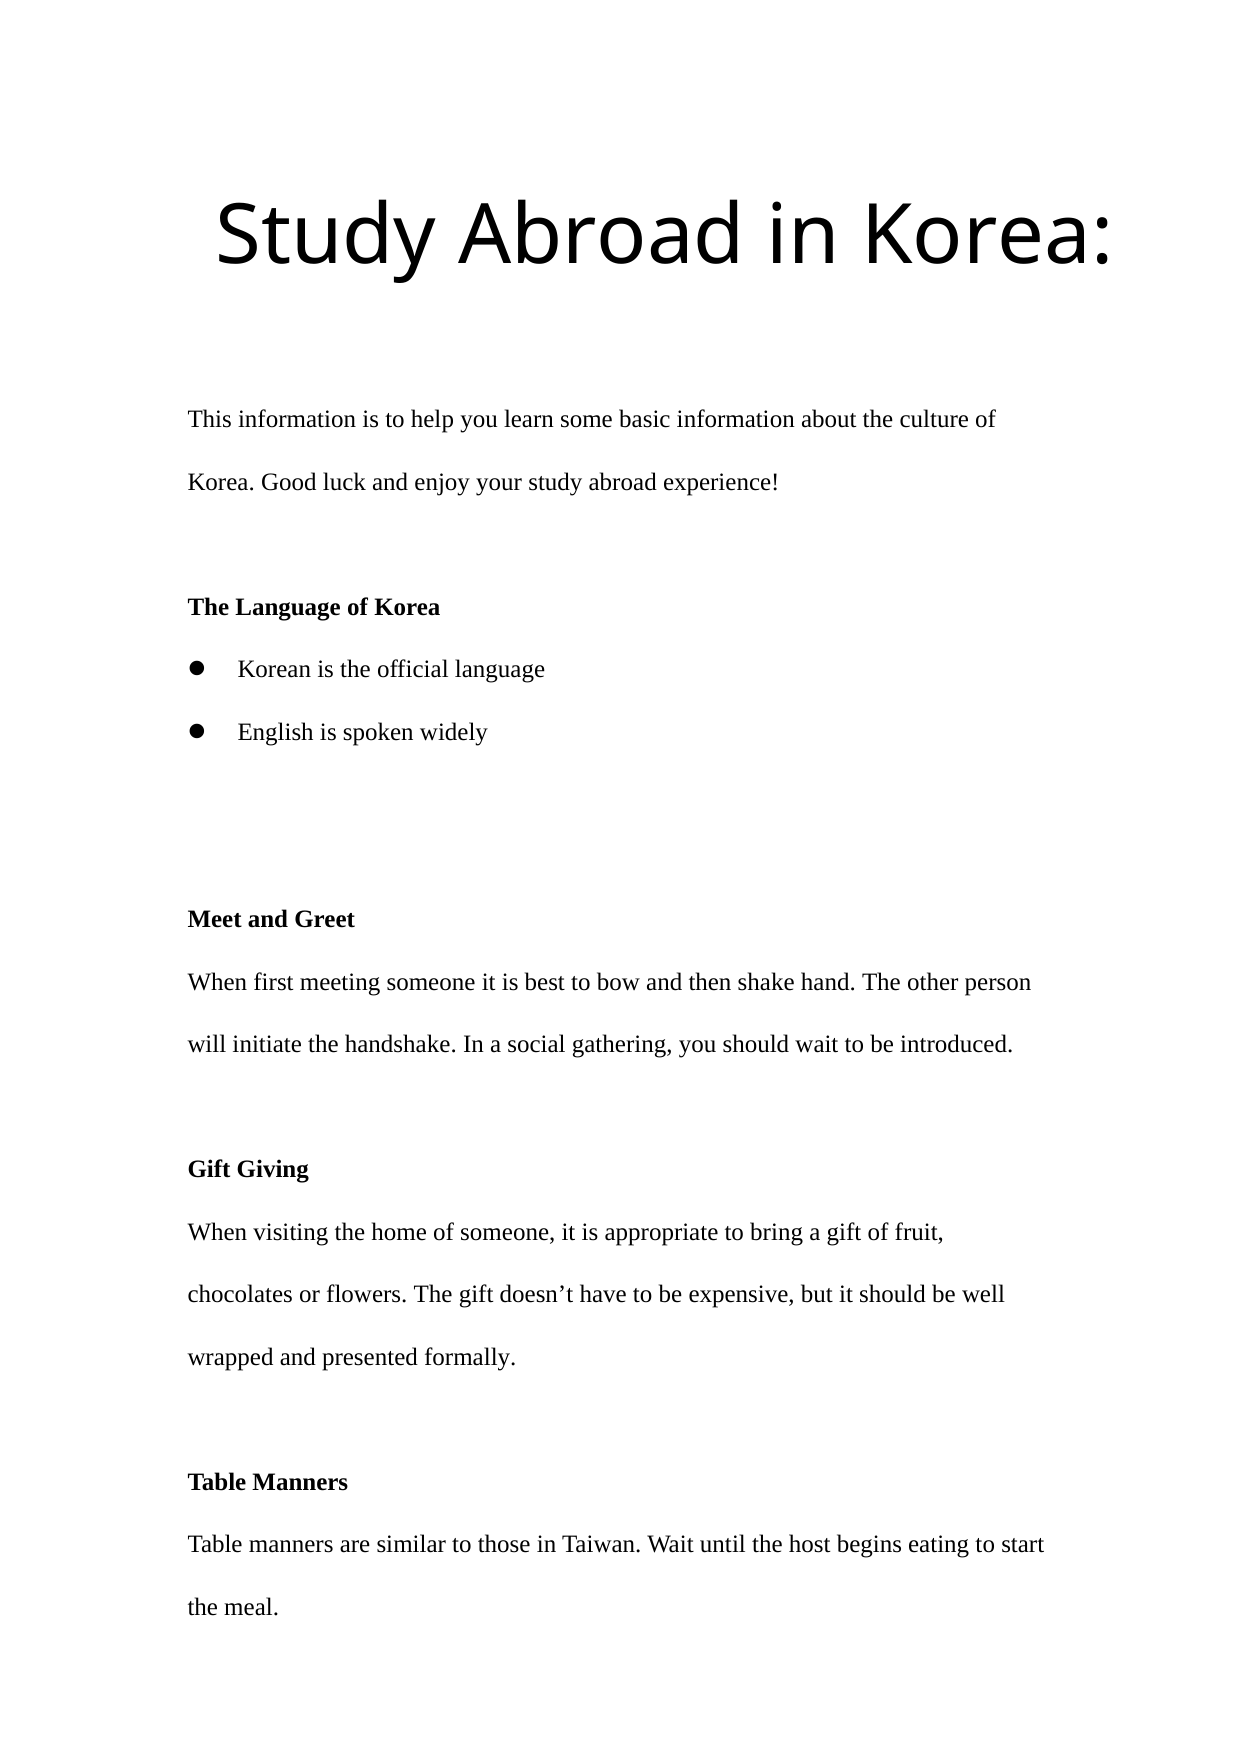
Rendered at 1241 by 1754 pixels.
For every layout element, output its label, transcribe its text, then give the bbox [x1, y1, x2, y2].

text When first meeting someone it is best to bow and then shake hand. The other person will initiate the handshake. In a social gathering, you should wait to be introduced. [187, 939, 1053, 1064]
text Table Manners [187, 1439, 1053, 1502]
list English is spoken widely [187, 689, 1053, 752]
text When visiting the home of someone, it is appropriate to bring a gift of fruit, chocolates or flowers. The gift doesn’t have to be expensive, but it should be well wrapped and presented formally. [187, 1189, 1053, 1377]
list Korean is the official language [187, 627, 1053, 689]
text Meet and Greet [187, 877, 1053, 939]
text Gift Giving [187, 1127, 1053, 1189]
text The Language of Korea [187, 564, 1053, 627]
text Table manners are similar to those in Taiwan. Wait until the host begins eating to start the meal. [187, 1502, 1053, 1627]
text This information is to help you learn some basic information about the culture of Korea. Good luck and enjoy your study abroad experience! [187, 377, 1053, 502]
text Study Abroad in Korea: Helpful Hints [202, 174, 1127, 288]
